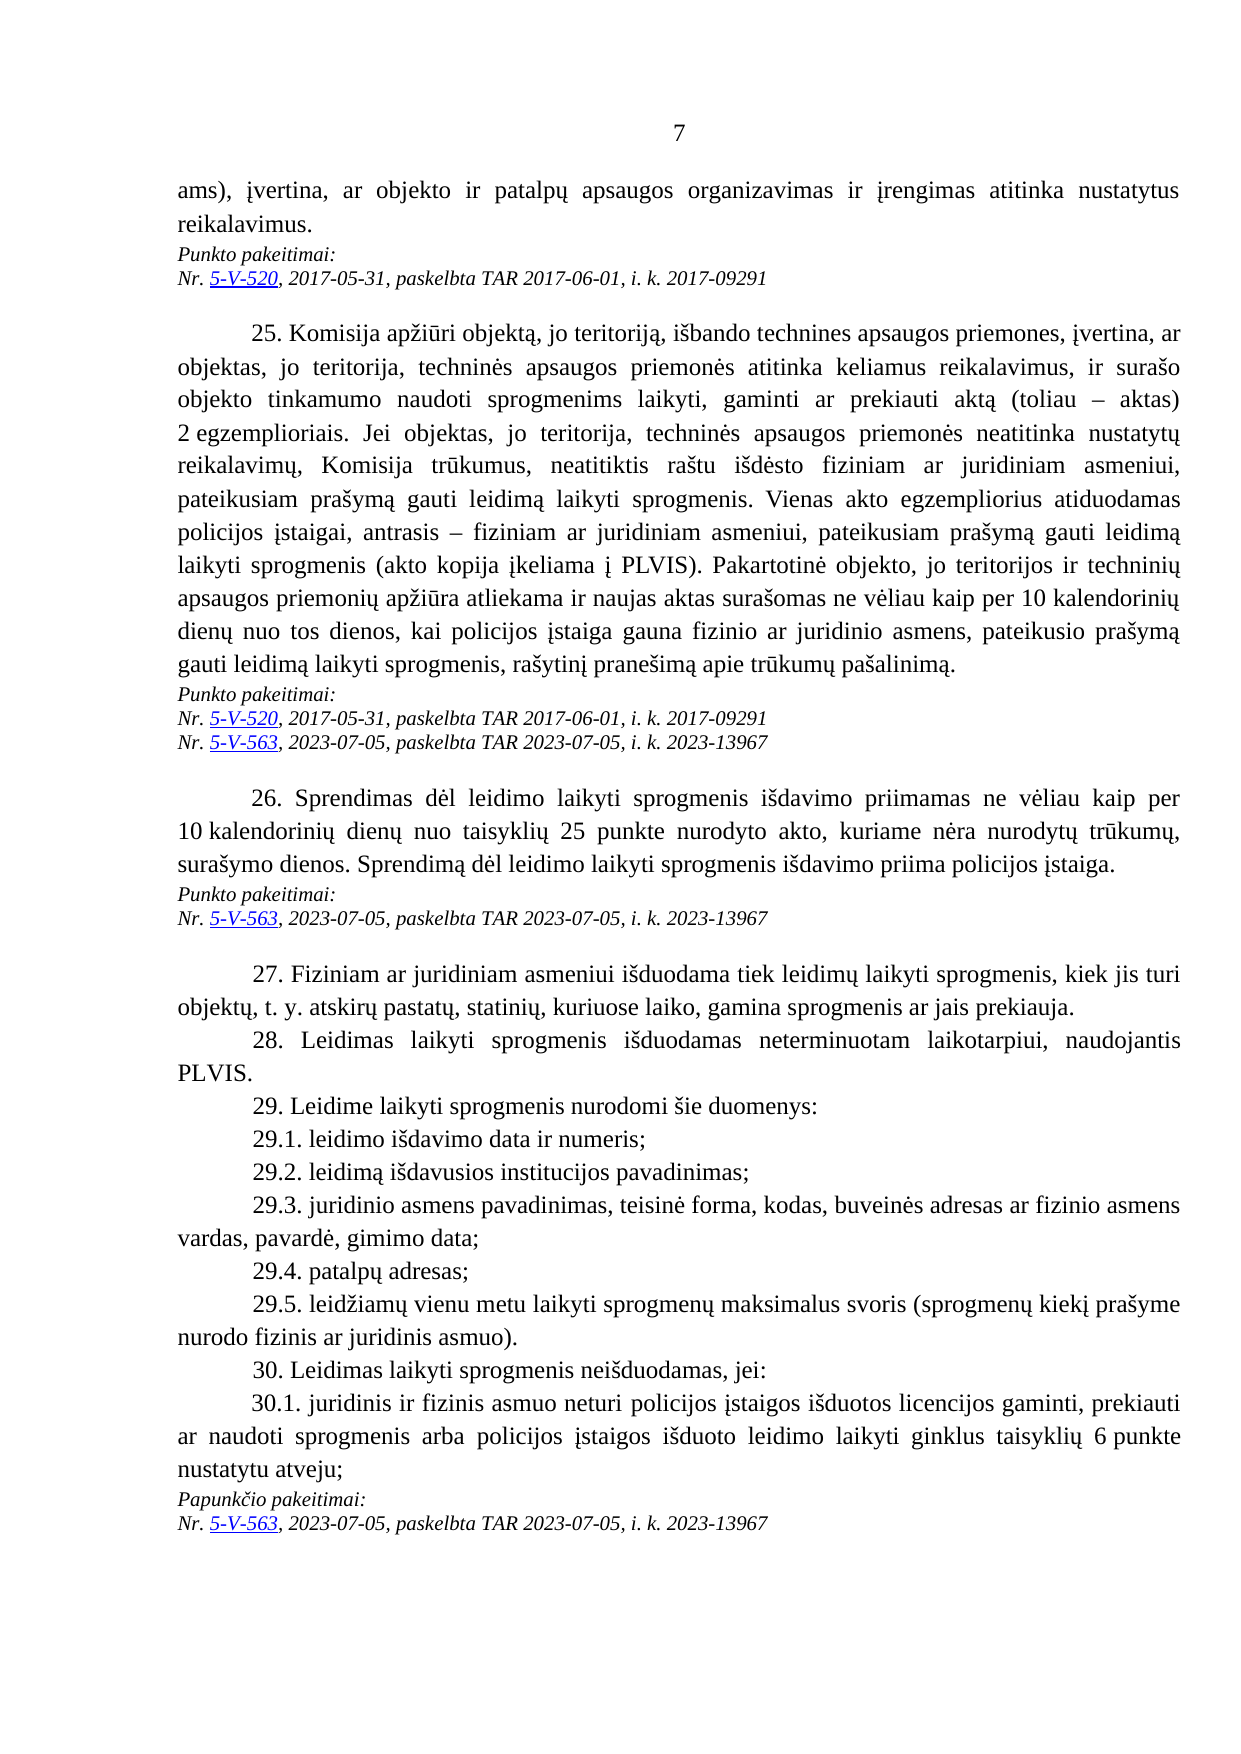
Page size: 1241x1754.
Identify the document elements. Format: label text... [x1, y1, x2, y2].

text Nr. 5-V-563, 2023-07-05, paskelbta TAR 2023-07-05, i. k. 2023-13967 [177, 1511, 1181, 1535]
text Nr. 5-V-520, 2017-05-31, paskelbta TAR 2017-06-01, i. k. 2017-09291 [177, 706, 1181, 730]
text 25. Komisija apžiūri objektą, jo teritoriją, išbando technines apsaugos priemones, įvertina, ar objektas, jo teritorija, techninės apsaugos priemonės atitinka keliamus reikalavimus, ir surašo objekto tinkamumo naudoti sprogmenims laikyti, gaminti ar prekiauti aktą (toliau – aktas) 2 egzemplioriais. Jei objektas, jo teritorija, techninės apsaugos priemonės neatitinka nustatytų reikalavimų, Komisija trūkumus, neatitiktis raštu išdėsto fiziniam ar juridiniam asmeniui, pateikusiam prašymą gauti leidimą laikyti sprogmenis. Vienas akto egzempliorius atiduodamas policijos įstaigai, antrasis – fiziniam ar juridiniam asmeniui, pateikusiam prašymą gauti leidimą laikyti sprogmenis (akto kopija įkeliama į PLVIS). Pakartotinė objekto, jo teritorijos ir techninių apsaugos priemonių apžiūra atliekama ir naujas aktas surašomas ne vėliau kaip per 10 kalendorinių dienų nuo tos dienos, kai policijos įstaiga gauna fizinio ar juridinio asmens, pateikusio prašymą gauti leidimą laikyti sprogmenis, rašytinį pranešimą apie trūkumų pašalinimą. [177, 318, 1181, 677]
text Punkto pakeitimai: [177, 682, 1181, 706]
text 28. Leidimas laikyti sprogmenis išduodamas neterminuotam laikotarpiui, naudojantis PLVIS. [177, 1025, 1181, 1086]
text 27. Fiziniam ar juridiniam asmeniui išduodama tiek leidimų laikyti sprogmenis, kiek jis turi objektų, t. y. atskirų pastatų, statinių, kuriuose laiko, gamina sprogmenis ar jais prekiauja. [177, 959, 1181, 1020]
text ams), įvertina, ar objekto ir patalpų apsaugos organizavimas ir įrengimas atitinka nustatytus reikalavimus. [177, 176, 1181, 237]
text Punkto pakeitimai: [177, 882, 1181, 906]
text Nr. 5-V-563, 2023-07-05, paskelbta TAR 2023-07-05, i. k. 2023-13967 [177, 906, 1181, 930]
text 29.3. juridinio asmens pavadinimas, teisinė forma, kodas, buveinės adresas ar fizinio asmens vardas, pavardė, gimimo data; [177, 1190, 1181, 1252]
text 29.1. leidimo išdavimo data ir numeris; [177, 1124, 1181, 1152]
text Punkto pakeitimai: [177, 242, 1181, 266]
text 26. Sprendimas dėl leidimo laikyti sprogmenis išdavimo priimamas ne vėliau kaip per 10 kalendorinių dienų nuo taisyklių 25 punkte nurodyto akto, kuriame nėra nurodytų trūkumų, surašymo dienos. Sprendimą dėl leidimo laikyti sprogmenis išdavimo priima policijos įstaiga. [177, 783, 1181, 877]
text 29.4. patalpų adresas; [177, 1256, 1181, 1284]
text 29.5. leidžiamų vienu metu laikyti sprogmenų maksimalus svoris (sprogmenų kiekį prašyme nurodo fizinis ar juridinis asmuo). [177, 1289, 1181, 1351]
text Papunkčio pakeitimai: [177, 1487, 1181, 1511]
text 29.2. leidimą išdavusios institucijos pavadinimas; [177, 1157, 1181, 1186]
text 29. Leidime laikyti sprogmenis nurodomi šie duomenys: [177, 1091, 1181, 1119]
text 30. Leidimas laikyti sprogmenis neišduodamas, jei: [177, 1355, 1181, 1384]
text Nr. 5-V-520, 2017-05-31, paskelbta TAR 2017-06-01, i. k. 2017-09291 [177, 266, 1181, 290]
text Nr. 5-V-563, 2023-07-05, paskelbta TAR 2023-07-05, i. k. 2023-13967 [177, 730, 1181, 754]
text 30.1. juridinis ir fizinis asmuo neturi policijos įstaigos išduotos licencijos gaminti, prekiauti ar naudoti sprogmenis arba policijos įstaigos išduoto leidimo laikyti ginklus taisyklių 6 punkte nustatytu atveju; [177, 1388, 1181, 1483]
